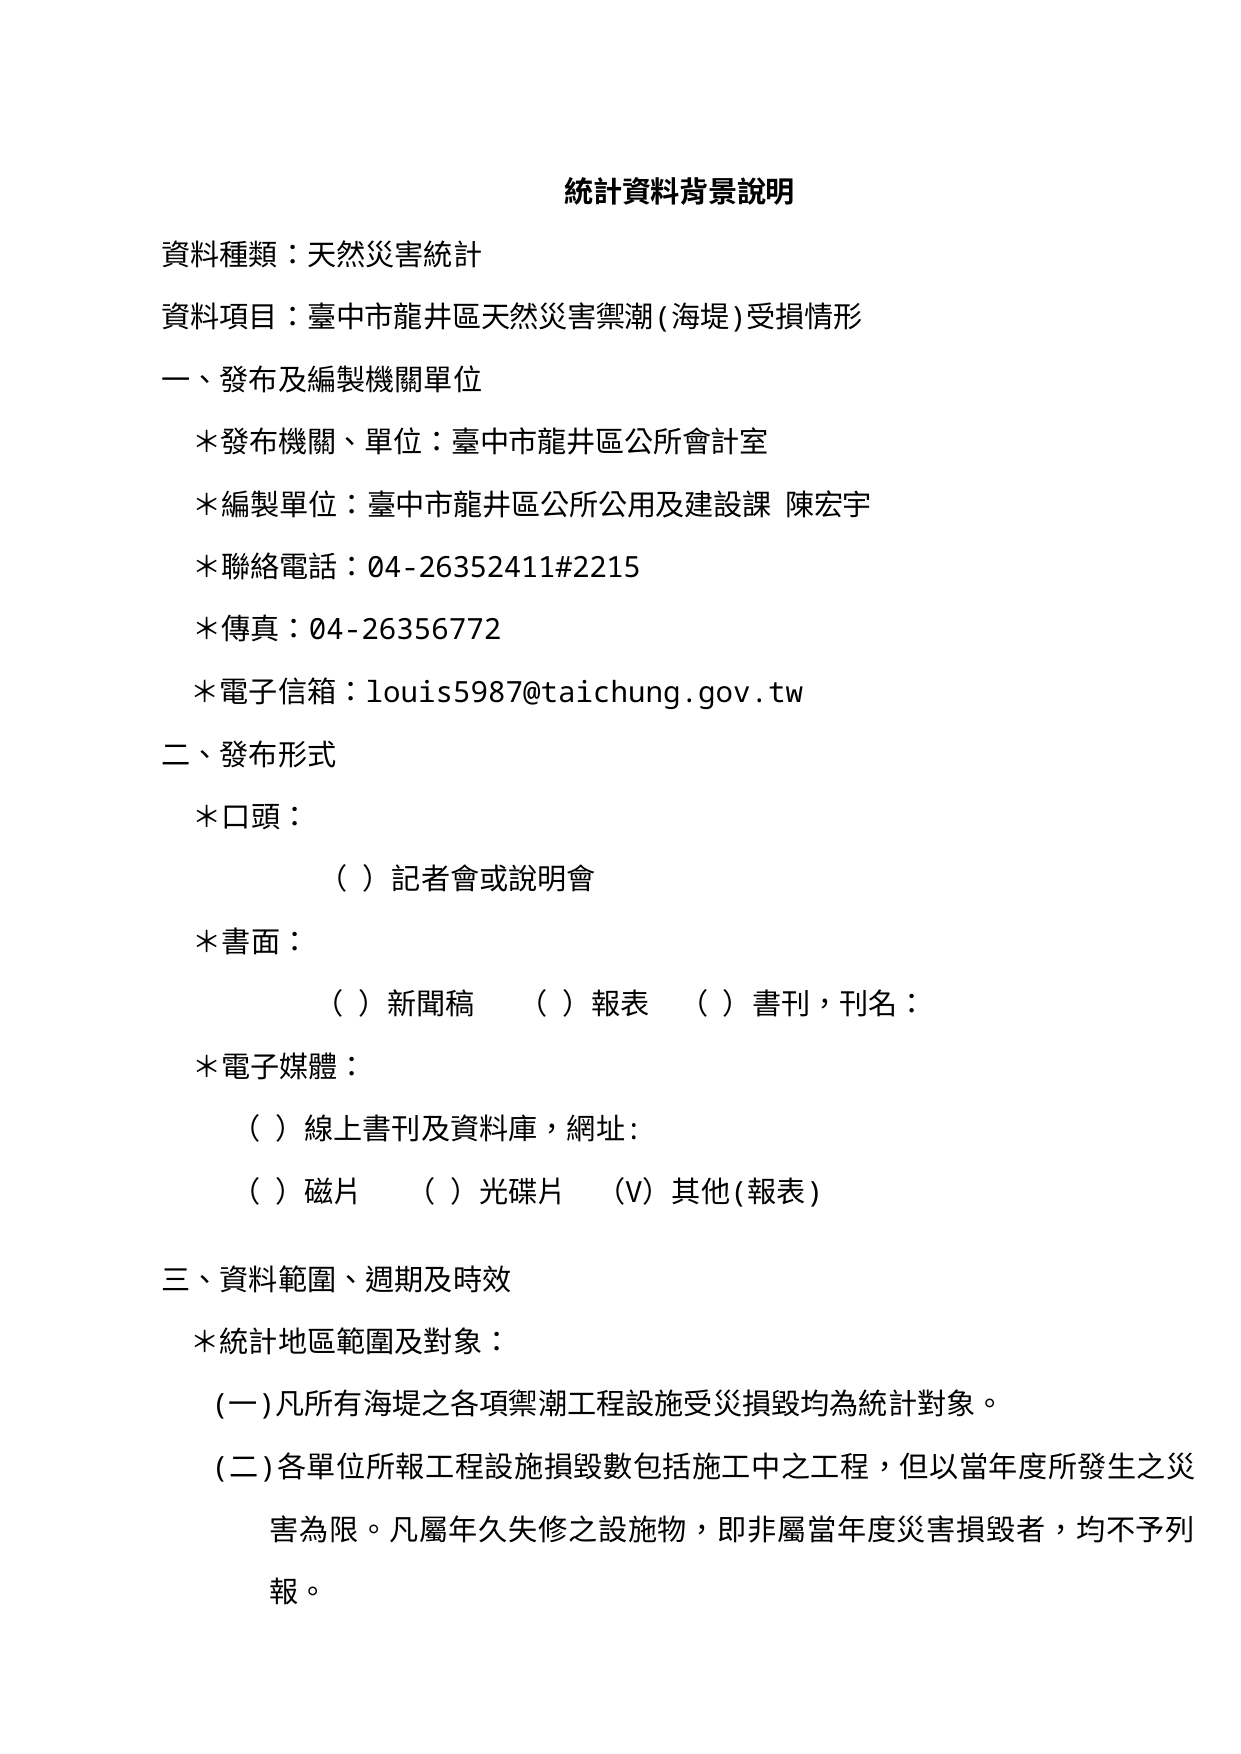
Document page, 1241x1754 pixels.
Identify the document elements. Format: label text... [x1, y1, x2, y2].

table_header 統計資料背景說明 資料種類：天然災害統計 資料項目：臺中市龍井區天然災害禦潮(海堤)受損情形 一、發布及編製機關單位 ＊發布機關、單位：臺中市龍井區公所會計室 ＊編製單位：臺中市龍井區公所公用及建設課 陳宏宇 ＊聯絡電話：04-26352411#2215 ＊傳真：04-26356772 ＊電子信箱：louis5987@taichung.gov.tw 二、發布形式 口頭： （ ）記者會或說明會 書面： （ ）新聞稿 （ ）報表 （ ）書刊，刊名： ＊電子媒體： （ ）線上書刊及資料庫，網址: （ ）磁片 （ ）光碟片 （V）其他(報表) 三、資料範圍、週期及時效 ＊統計地區範圍及對象： (一)凡所有海堤之各項禦潮工程設施受災損毀均為統計對象。 (二)各單位所報工程設施損毀數包括施工中之工程，但以當年度所發生之災害為限。凡屬年久失修之設施物，即非屬當年度災害損毀者，均不予列報。 [150, 148, 1209, 1638]
